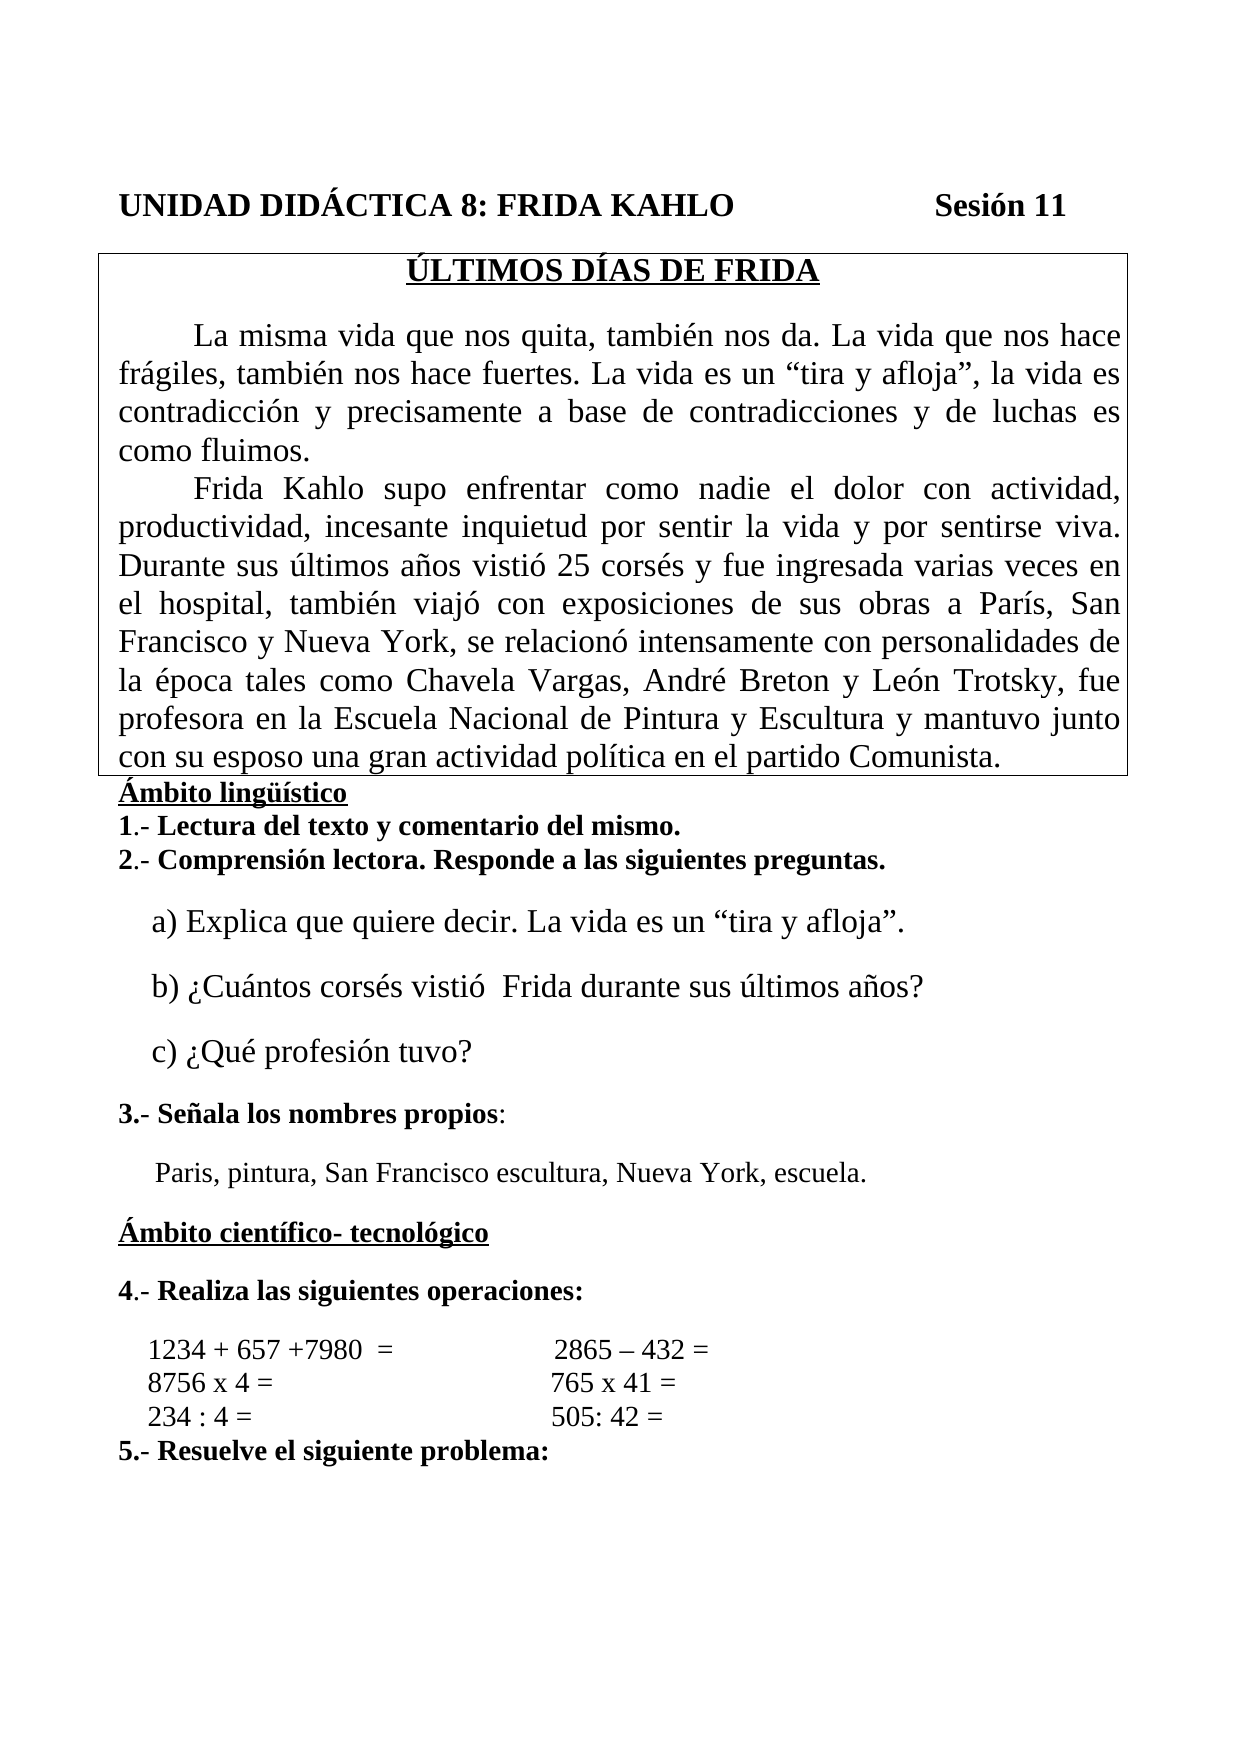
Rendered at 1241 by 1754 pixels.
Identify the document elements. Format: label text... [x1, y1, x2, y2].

text 4.- Realiza las siguientes operaciones: [118, 1273, 1122, 1307]
text 2.- Comprensión lectora. Responde a las siguientes preguntas. [118, 842, 1122, 876]
text a) Explica que quiere decir. La vida es un “tira y afloja”. [118, 901, 1122, 940]
text b) ¿Cuántos corsés vistió Frida durante sus últimos años? [118, 966, 1122, 1005]
text c) ¿Qué profesión tuvo? [118, 1031, 1122, 1069]
text ÚLTIMOS DÍAS DE FRIDA [99, 254, 1127, 775]
text 5.- Resuelve el siguiente problema: [118, 1433, 1122, 1466]
text Ámbito científico- tecnológico [118, 1215, 1122, 1248]
text UNIDAD DIDÁCTICA 8: FRIDA KAHLO Sesión 11 [118, 185, 1122, 223]
text 3.- Señala los nombres propios: [118, 1096, 1122, 1130]
text Paris, pintura, San Francisco escultura, Nueva York, escuela. [118, 1156, 1122, 1189]
text 1.- Lectura del texto y comentario del mismo. [118, 808, 1122, 842]
text 8756 x 4 = 765 x 41 = [118, 1366, 1122, 1399]
text Ámbito lingüístico [118, 776, 1122, 808]
text 1234 + 657 +7980 = 2865 – 432 = [118, 1332, 1122, 1366]
text 234 : 4 = 505: 42 = [118, 1399, 1122, 1433]
